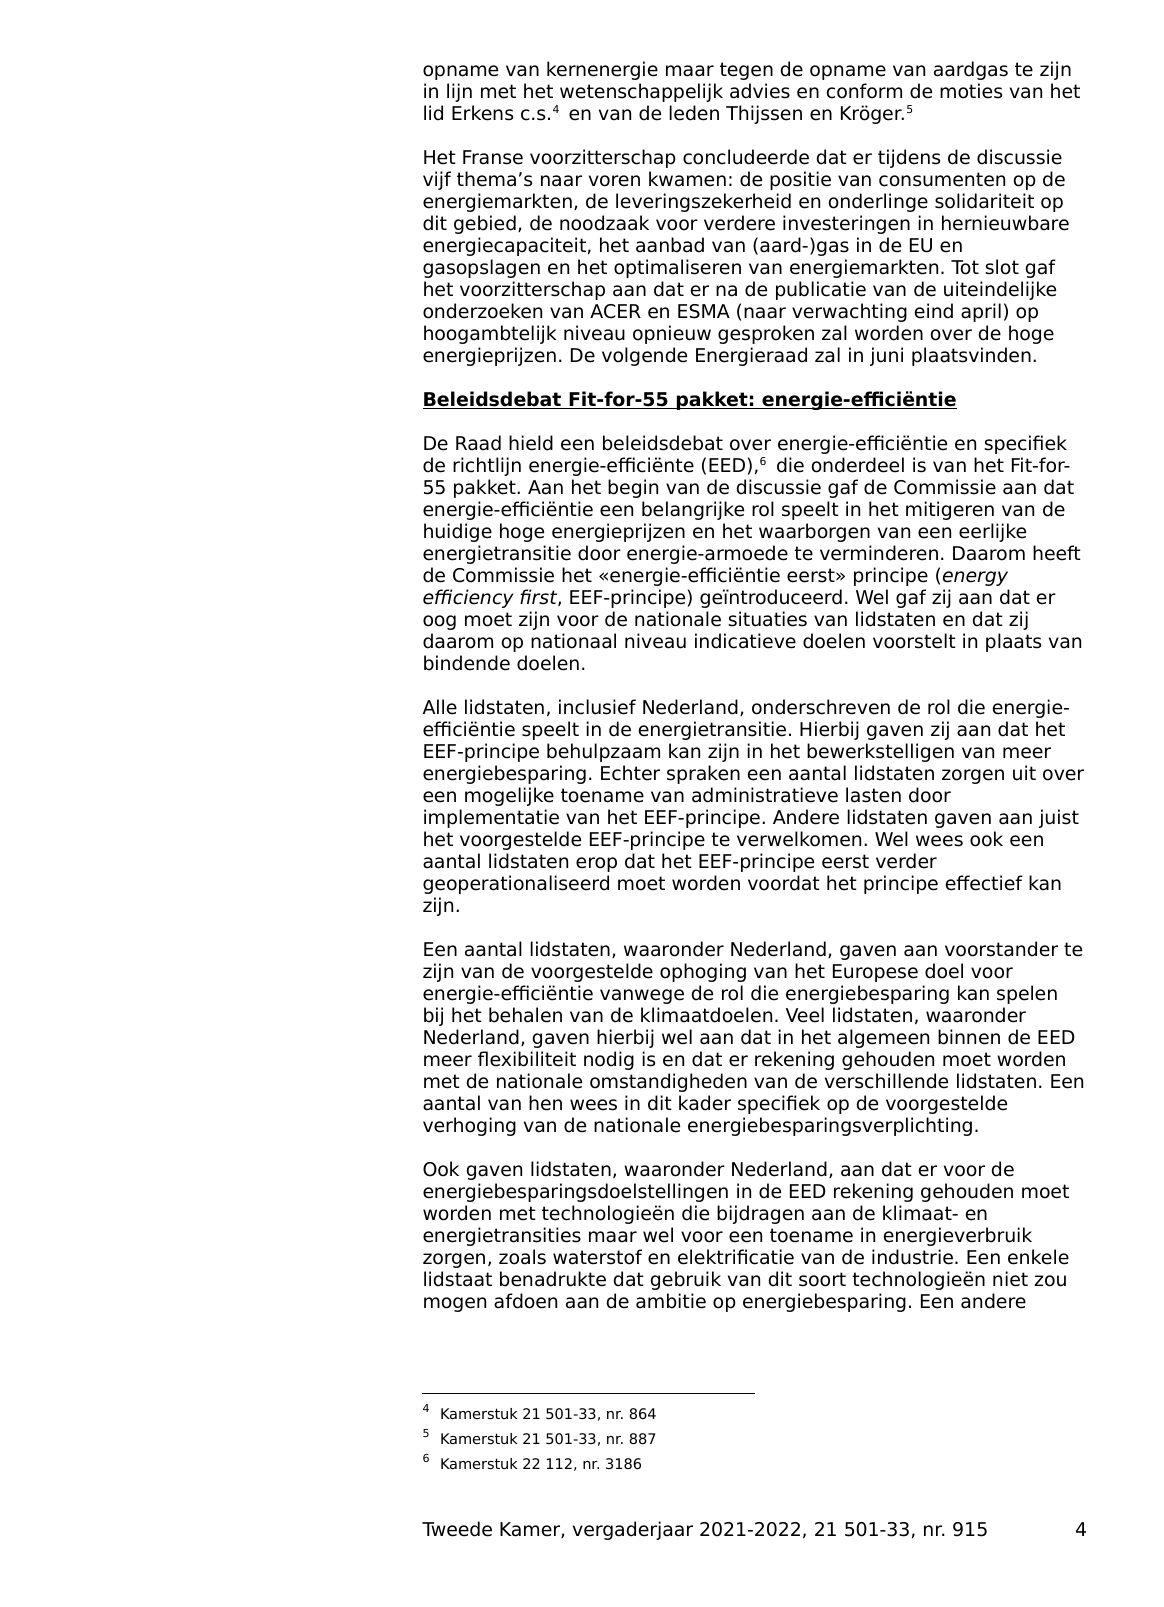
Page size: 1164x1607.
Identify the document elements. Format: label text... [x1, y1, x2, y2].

text Kamerstuk 22 112, nr. 3186 [422, 1452, 1087, 1474]
text opname van kernenergie maar tegen de opname van aardgas te zijn in lijn met het wetenschappelijk advies en conform de moties van het lid Erkens c.s. en van de leden Thijssen en Kröger. [422, 59, 1087, 125]
subtitle Beleidsdebat Fit-for-55 pakket: energie-efficiëntie [422, 389, 1087, 411]
text Alle lidstaten, inclusief Nederland, onderschreven de rol die energie-efficiëntie speelt in de energietransitie. Hierbij gaven zij aan dat het EEF-principe behulpzaam kan zijn in het bewerkstelligen van meer energiebesparing. Echter spraken een aantal lidstaten zorgen uit over een mogelijke toename van administratieve lasten door implementatie van het EEF-principe. Andere lidstaten gaven aan juist het voorgestelde EEF-principe te verwelkomen. Wel wees ook een aantal lidstaten erop dat het EEF-principe eerst verder geoperationaliseerd moet worden voordat het principe effectief kan zijn. [422, 697, 1087, 917]
text Het Franse voorzitterschap concludeerde dat er tijdens de discussie vijf thema’s naar voren kwamen: de positie van consumenten op de energiemarkten, de leveringszekerheid en onderlinge solidariteit op dit gebied, de noodzaak voor verdere investeringen in hernieuwbare energiecapaciteit, het aanbad van (aard-)gas in de EU en gasopslagen en het optimaliseren van energiemarkten. Tot slot gaf het voorzitterschap aan dat er na de publicatie van de uiteindelijke onderzoeken van ACER en ESMA (naar verwachting eind april) op hoogambtelijk niveau opnieuw gesproken zal worden over de hoge energieprijzen. De volgende Energieraad zal in juni plaatsvinden. [422, 147, 1087, 367]
text De Raad hield een beleidsdebat over energie-efficiëntie en specifiek de richtlijn energie-efficiënte (EED), die onderdeel is van het Fit-for-55 pakket. Aan het begin van de discussie gaf de Commissie aan dat energie-efficiëntie een belangrijke rol speelt in het mitigeren van de huidige hoge energieprijzen en het waarborgen van een eerlijke energietransitie door energie-armoede te verminderen. Daarom heeft de Commissie het «energie-efficiëntie eerst» principe (energy efficiency first, EEF-principe) geïntroduceerd. Wel gaf zij aan dat er oog moet zijn voor de nationale situaties van lidstaten en dat zij daarom op nationaal niveau indicatieve doelen voorstelt in plaats van bindende doelen. [422, 433, 1087, 675]
text Kamerstuk 21 501-33, nr. 887 [422, 1427, 1087, 1449]
text Ook gaven lidstaten, waaronder Nederland, aan dat er voor de energiebesparingsdoelstellingen in de EED rekening gehouden moet worden met technologieën die bijdragen aan de klimaat- en energietransities maar wel voor een toename in energieverbruik zorgen, zoals waterstof en elektrificatie van de industrie. Een enkele lidstaat benadrukte dat gebruik van dit soort technologieën niet zou mogen afdoen aan de ambitie op energiebesparing. Een andere [422, 1159, 1087, 1313]
text Kamerstuk 21 501-33, nr. 864 [422, 1402, 1087, 1424]
text Een aantal lidstaten, waaronder Nederland, gaven aan voorstander te zijn van de voorgestelde ophoging van het Europese doel voor energie-efficiëntie vanwege de rol die energiebesparing kan spelen bij het behalen van de klimaatdoelen. Veel lidstaten, waaronder Nederland, gaven hierbij wel aan dat in het algemeen binnen de EED meer flexibiliteit nodig is en dat er rekening gehouden moet worden met de nationale omstandigheden van de verschillende lidstaten. Een aantal van hen wees in dit kader specifiek op de voorgestelde verhoging van de nationale energiebesparingsverplichting. [422, 939, 1087, 1137]
